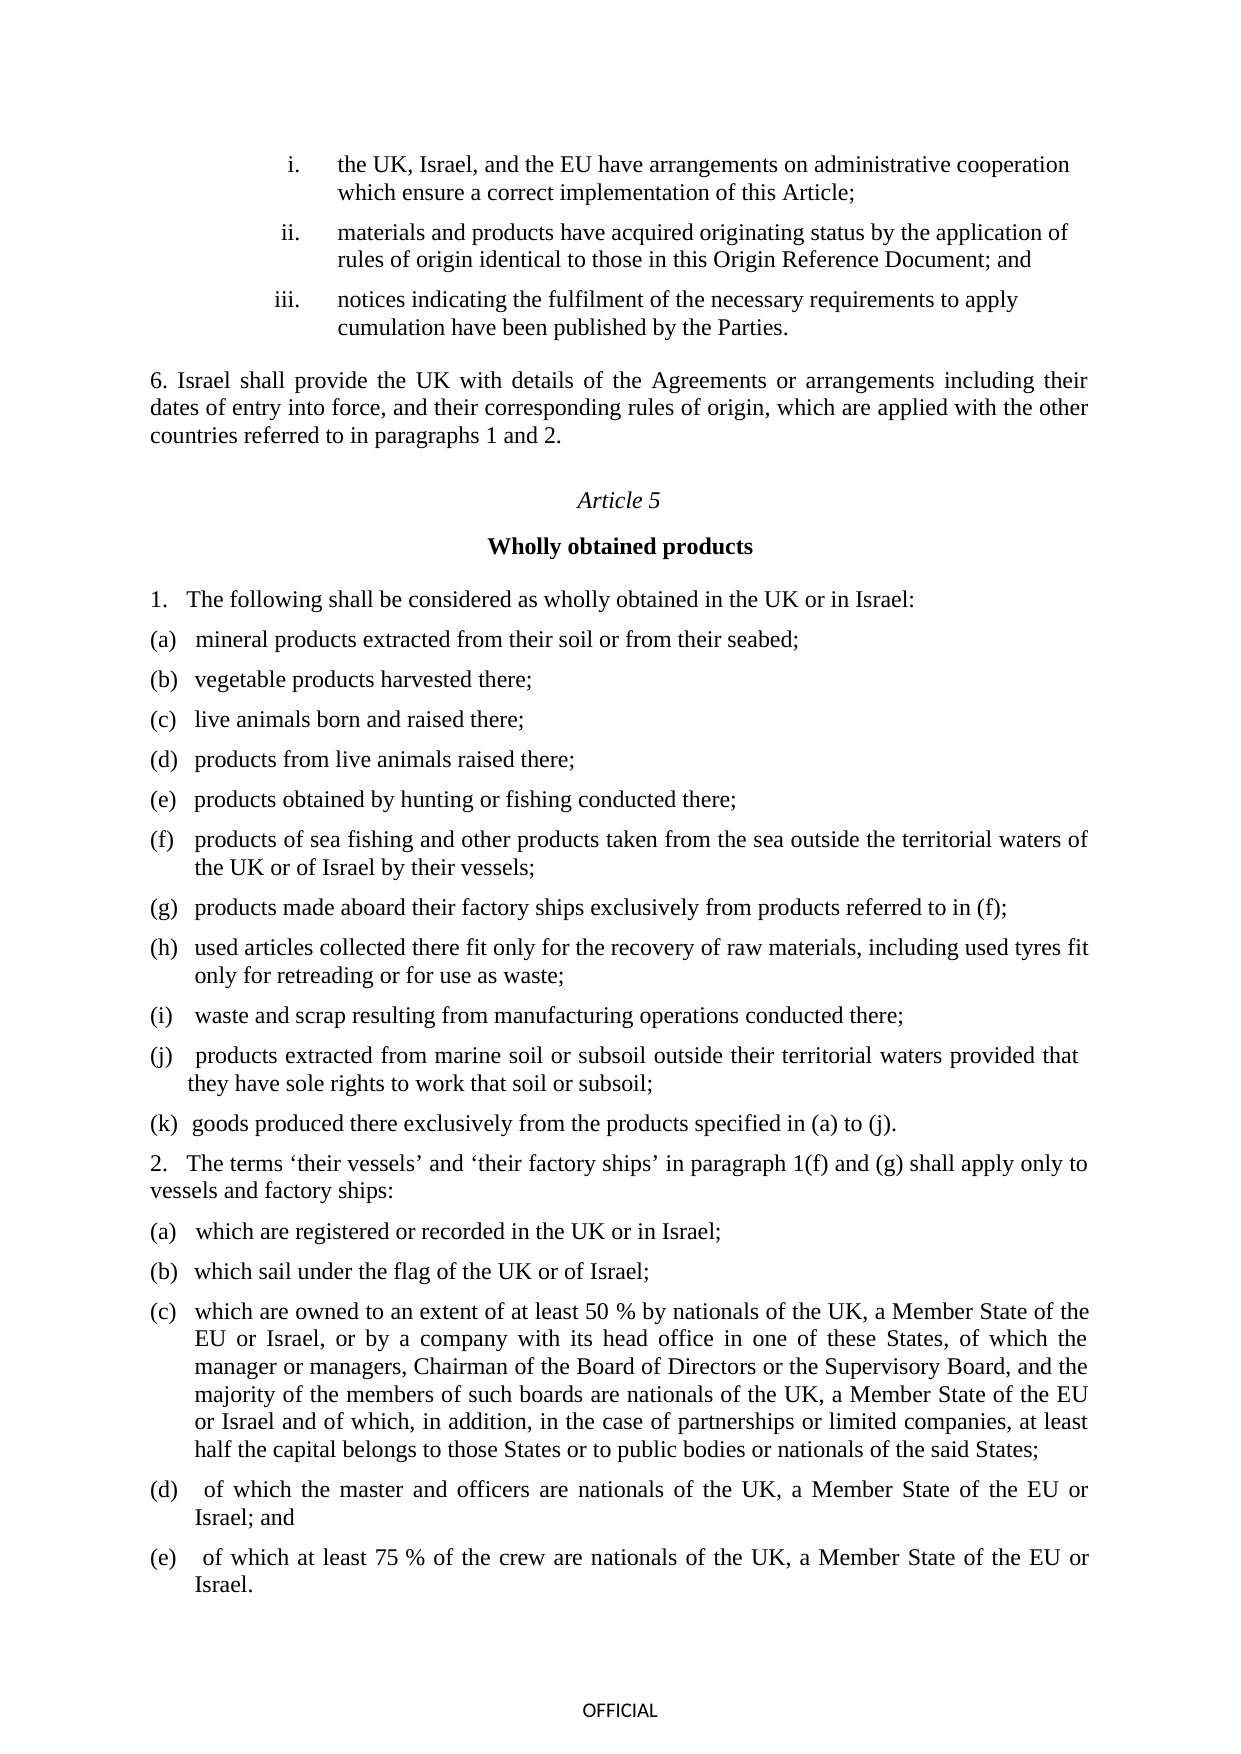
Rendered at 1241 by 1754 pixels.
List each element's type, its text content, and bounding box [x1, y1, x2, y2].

table_header which sail under the flag of the UK or of Israel; [194, 1244, 1090, 1284]
table_header (c) [150, 693, 194, 733]
list notices indicating the fulfilment of the necessary requirements to apply cumulation have been published by the Parties. [300, 285, 1090, 341]
text Article 5 [150, 486, 1090, 513]
table_header used articles collected there fit only for the recovery of raw materials, including used tyres fit only for retreading or for use as waste; [194, 921, 1090, 988]
table_header which are owned to an extent of at least 50 % by nationals of the UK, a Member State of the EU or Israel, or by a company with its head office in one of these States, of which the manager or managers, Chairman of the Board of Directors or the Supervisory Board, and the majority of the members of such boards are nationals of the UK, a Member State of the EU or Israel and of which, in addition, in the case of partnerships or limited companies, at least half the capital belongs to those States or to public bodies or nationals of the said States; [194, 1284, 1090, 1462]
table_header (d) [150, 733, 194, 773]
table_header (j) [150, 1029, 187, 1096]
table_header (h) [150, 921, 194, 988]
table_header (c) [150, 1284, 194, 1462]
table_header (d) [150, 1463, 194, 1530]
subtitle 1. The following shall be considered as wholly obtained in the UK or in Israel: [150, 585, 1090, 612]
table_header products extracted from marine soil or subsoil outside their territorial waters provided that they have sole rights to work that soil or subsoil; [188, 1029, 1081, 1096]
table_header products of sea fishing and other products taken from the sea outside the territorial waters of the UK or of Israel by their vessels; [194, 813, 1090, 881]
table_header (i) [150, 989, 194, 1029]
table_header products made aboard their factory ships exclusively from products referred to in (f); [194, 881, 1090, 921]
table_header of which the master and officers are nationals of the UK, a Member State of the EU or Israel; and [194, 1463, 1090, 1530]
table_header (b) [150, 653, 194, 693]
text 6. Israel shall provide the UK with details of the Agreements or arrangements including their dates of entry into force, and their corresponding rules of origin, which are applied with the other countries referred to in paragraphs 1 and 2. [150, 366, 1090, 448]
table_header live animals born and raised there; [194, 693, 1090, 733]
table_header (k) [150, 1096, 186, 1136]
table_header products obtained by hunting or fishing conducted there; [194, 773, 1090, 813]
list materials and products have acquired originating status by the application of rules of origin identical to those in this Origin Reference Document; and [300, 218, 1090, 273]
table_header of which at least 75 % of the crew are nationals of the UK, a Member State of the EU or Israel. [194, 1530, 1090, 1598]
table_header (e) [150, 773, 194, 813]
table_header mineral products extracted from their soil or from their seabed; [189, 613, 1090, 653]
table_header waste and scrap resulting from manufacturing operations conducted there; [194, 989, 1090, 1029]
text Wholly obtained products [150, 532, 1090, 560]
table_header (f) [150, 813, 194, 881]
table_header (g) [150, 881, 194, 921]
table_header (e) [150, 1530, 194, 1598]
table_header products from live animals raised there; [194, 733, 1090, 773]
list the UK, Israel, and the EU have arrangements on administrative cooperation which ensure a correct implementation of this Article; [300, 150, 1090, 205]
table_header vegetable products harvested there; [194, 653, 1090, 693]
table_header (b) [150, 1244, 194, 1284]
table_header (a) [150, 1204, 195, 1244]
subtitle 2. The terms ‘their vessels’ and ‘their factory ships’ in paragraph 1(f) and (g) shall apply only to vessels and factory ships: [150, 1149, 1090, 1204]
table_header (a) [150, 613, 189, 653]
table_header goods produced there exclusively from the products specified in (a) to (j). [186, 1096, 1090, 1136]
table_header which are registered or recorded in the UK or in Israel; [195, 1204, 1090, 1244]
